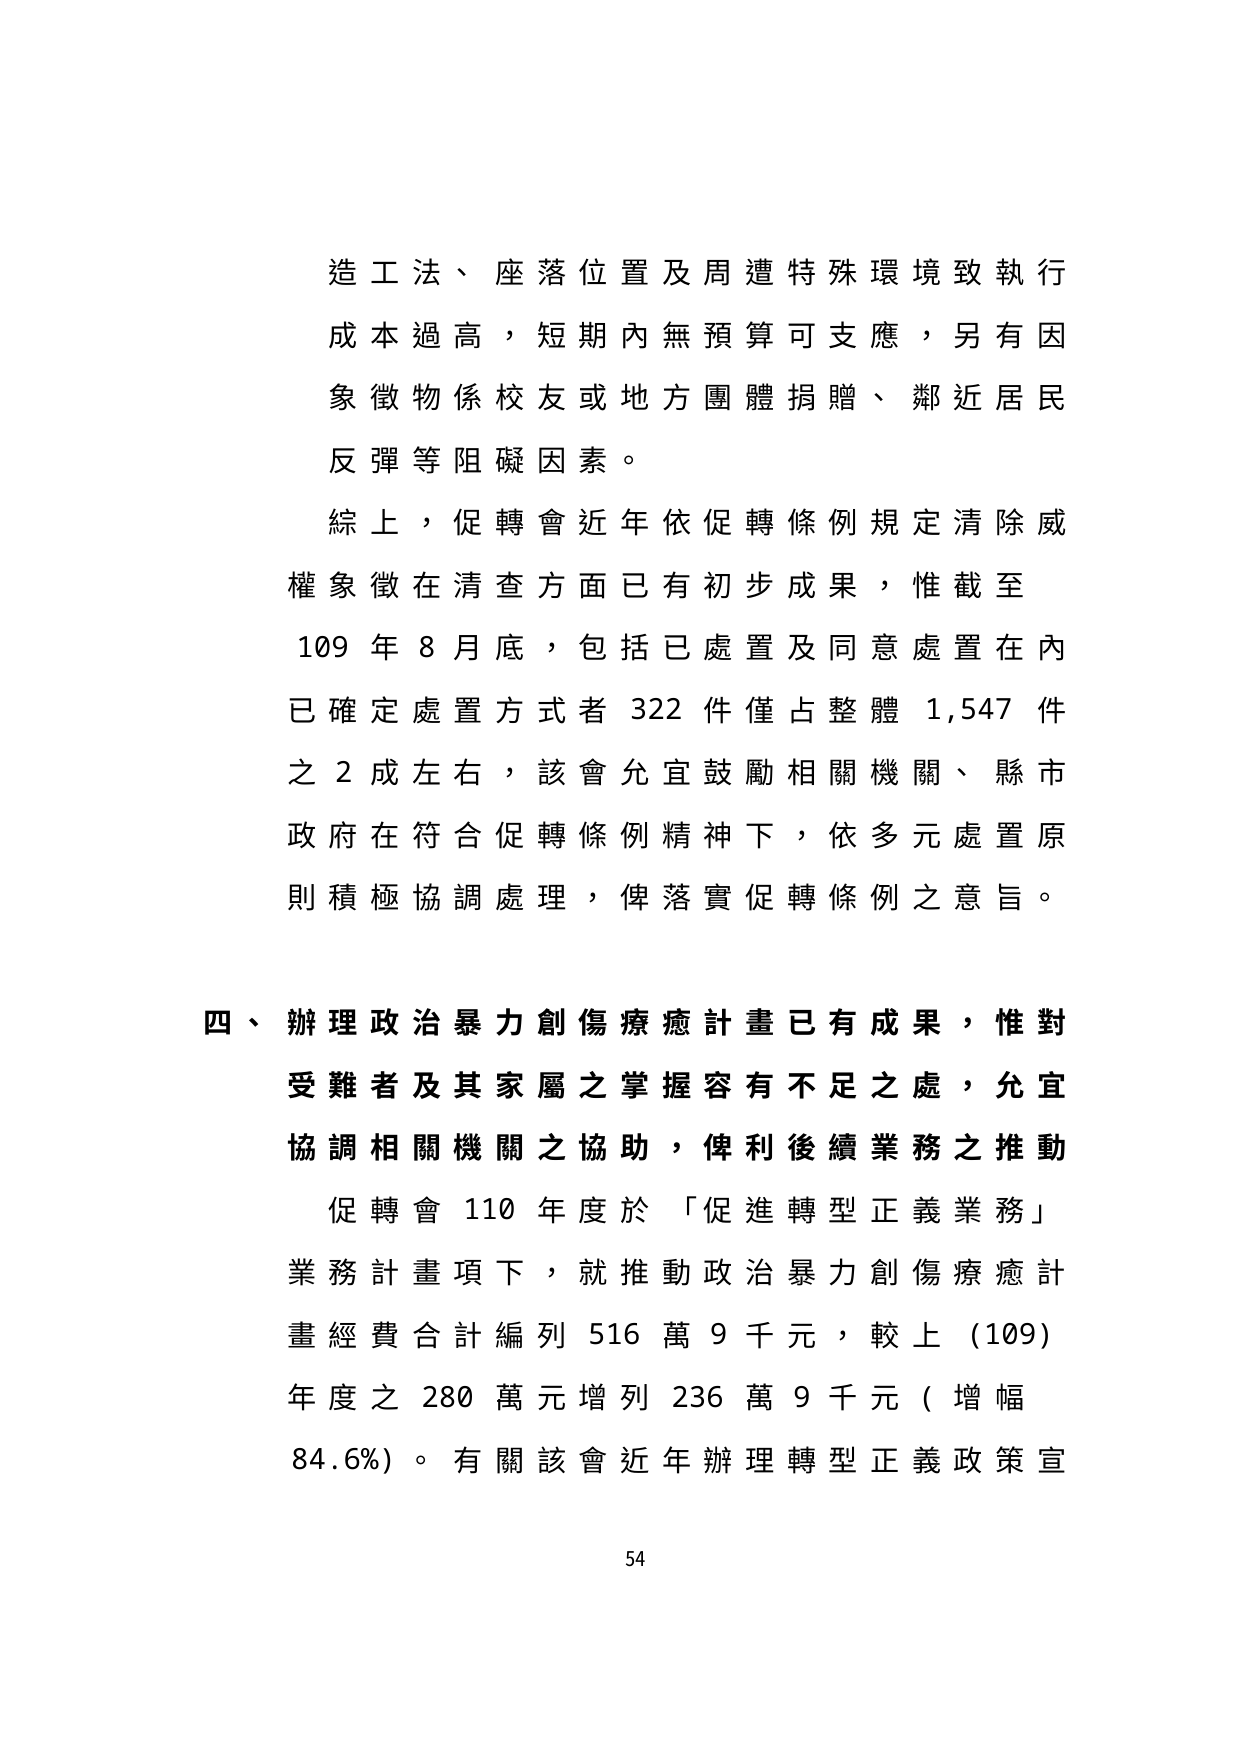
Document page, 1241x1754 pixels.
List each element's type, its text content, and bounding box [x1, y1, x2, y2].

text 綜上，促轉會近年依促轉條例規定清除威權象徵在清查方面已有初步成果，惟截至109年8月底，包括已處置及同意處置在內已確定處置方式者322件僅占整體1,547件之2成左右，該會允宜鼓勵相關機關、縣市政府在符合促轉條例精神下，依多元處置原則積極協調處理，俾落實促轉條例之意旨。 [256, 479, 1072, 917]
text 至於目前威權象徵物之管理機關在處置實務上遭遇之困難，根據促轉會提供資料，除國防部轄下之象徵物與建軍歷史關係密切、國軍退除役官兵輔導委員會顧慮照顧社群情感、教育部尊重大學自治外，其他多屬技術上層面問題，舉凡塑像體積、建造工法、座落位置及周遭特殊環境致執行成本過高，短期內無預算可支應，另有因象徵物係校友或地方團體捐贈、鄰近居民反彈等阻礙因素。 [286, 229, 1072, 479]
text 四、辦理政治暴力創傷療癒計畫已有成果，惟對受難者及其家屬之掌握容有不足之處，允宜協調相關機關之協助，俾利後續業務之推動 [197, 979, 1072, 1167]
text 促轉會110年度於「促進轉型正義業務」業務計畫項下，就推動政治暴力創傷療癒計畫經費合計編列516萬9千元，較上(109)年度之280萬元增列236萬9千元(增幅84.6%)。有關該會近年辦理轉型正義政策宣 [256, 1167, 1072, 1479]
